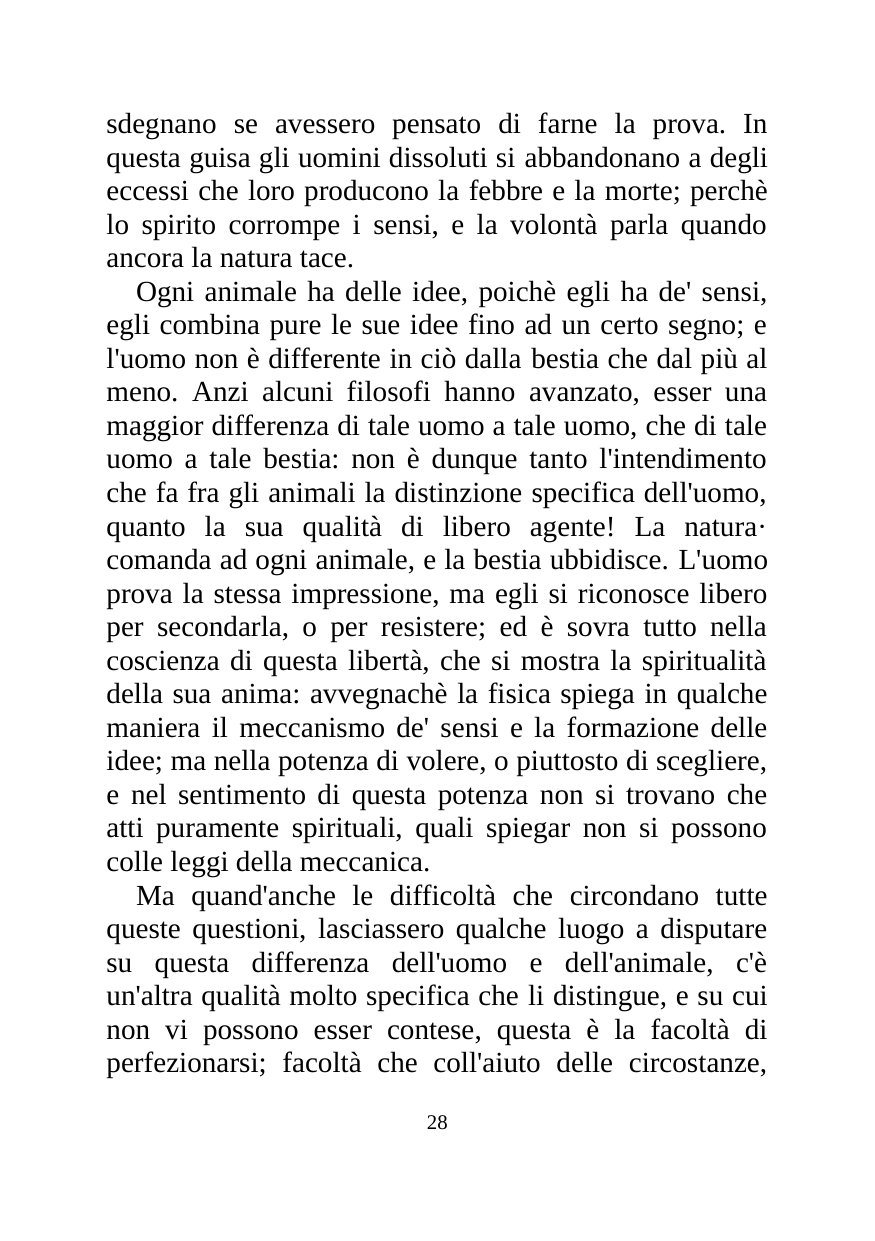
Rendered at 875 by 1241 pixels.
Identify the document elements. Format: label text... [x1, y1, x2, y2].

text Ogni animale ha delle idee, poichè egli ha de' sensi, egli combina pure le sue idee fino ad un certo segno; e l'uomo non è differente in ciò dalla bestia che dal più al meno. Anzi alcuni filosofi hanno avanzato, esser una maggior differenza di tale uomo a tale uomo, che di tale uomo a tale bestia: non è dunque tanto l'intendimento che fa fra gli animali la distinzione specifica dell'uomo, quanto la sua qualità di libero agente! La natura· comanda ad ogni animale, e la bestia ubbidisce. L'uomo prova la stessa impressione, ma egli si riconosce libero per secondarla, o per resistere; ed è sovra tutto nella coscienza di questa libertà, che si mostra la spiritualità della sua anima: avvegnachè la fisica spiega in qualche maniera il meccanismo de' sensi e la formazione delle idee; ma nella potenza di volere, o piuttosto di scegliere, e nel sentimento di questa potenza non si trovano che atti puramente spirituali, quali spiegar non si possono colle leggi della meccanica. [106, 274, 768, 878]
text sdegnano se avessero pensato di farne la prova. In questa guisa gli uomini dissoluti si abbandonano a degli eccessi che loro producono la febbre e la morte; perchè lo spirito corrompe i sensi, e la volontà parla quando ancora la natura tace. [106, 106, 768, 274]
text Ma quand'anche le difficoltà che circondano tutte queste questioni, lasciassero qualche luogo a disputare su questa differenza dell'uomo e dell'animale, c'è un'altra qualità molto specifica che li distingue, e su cui non vi possono esser contese, questa è la facoltà di perfezionarsi; facoltà che coll'aiuto delle circostanze, [106, 878, 768, 1079]
